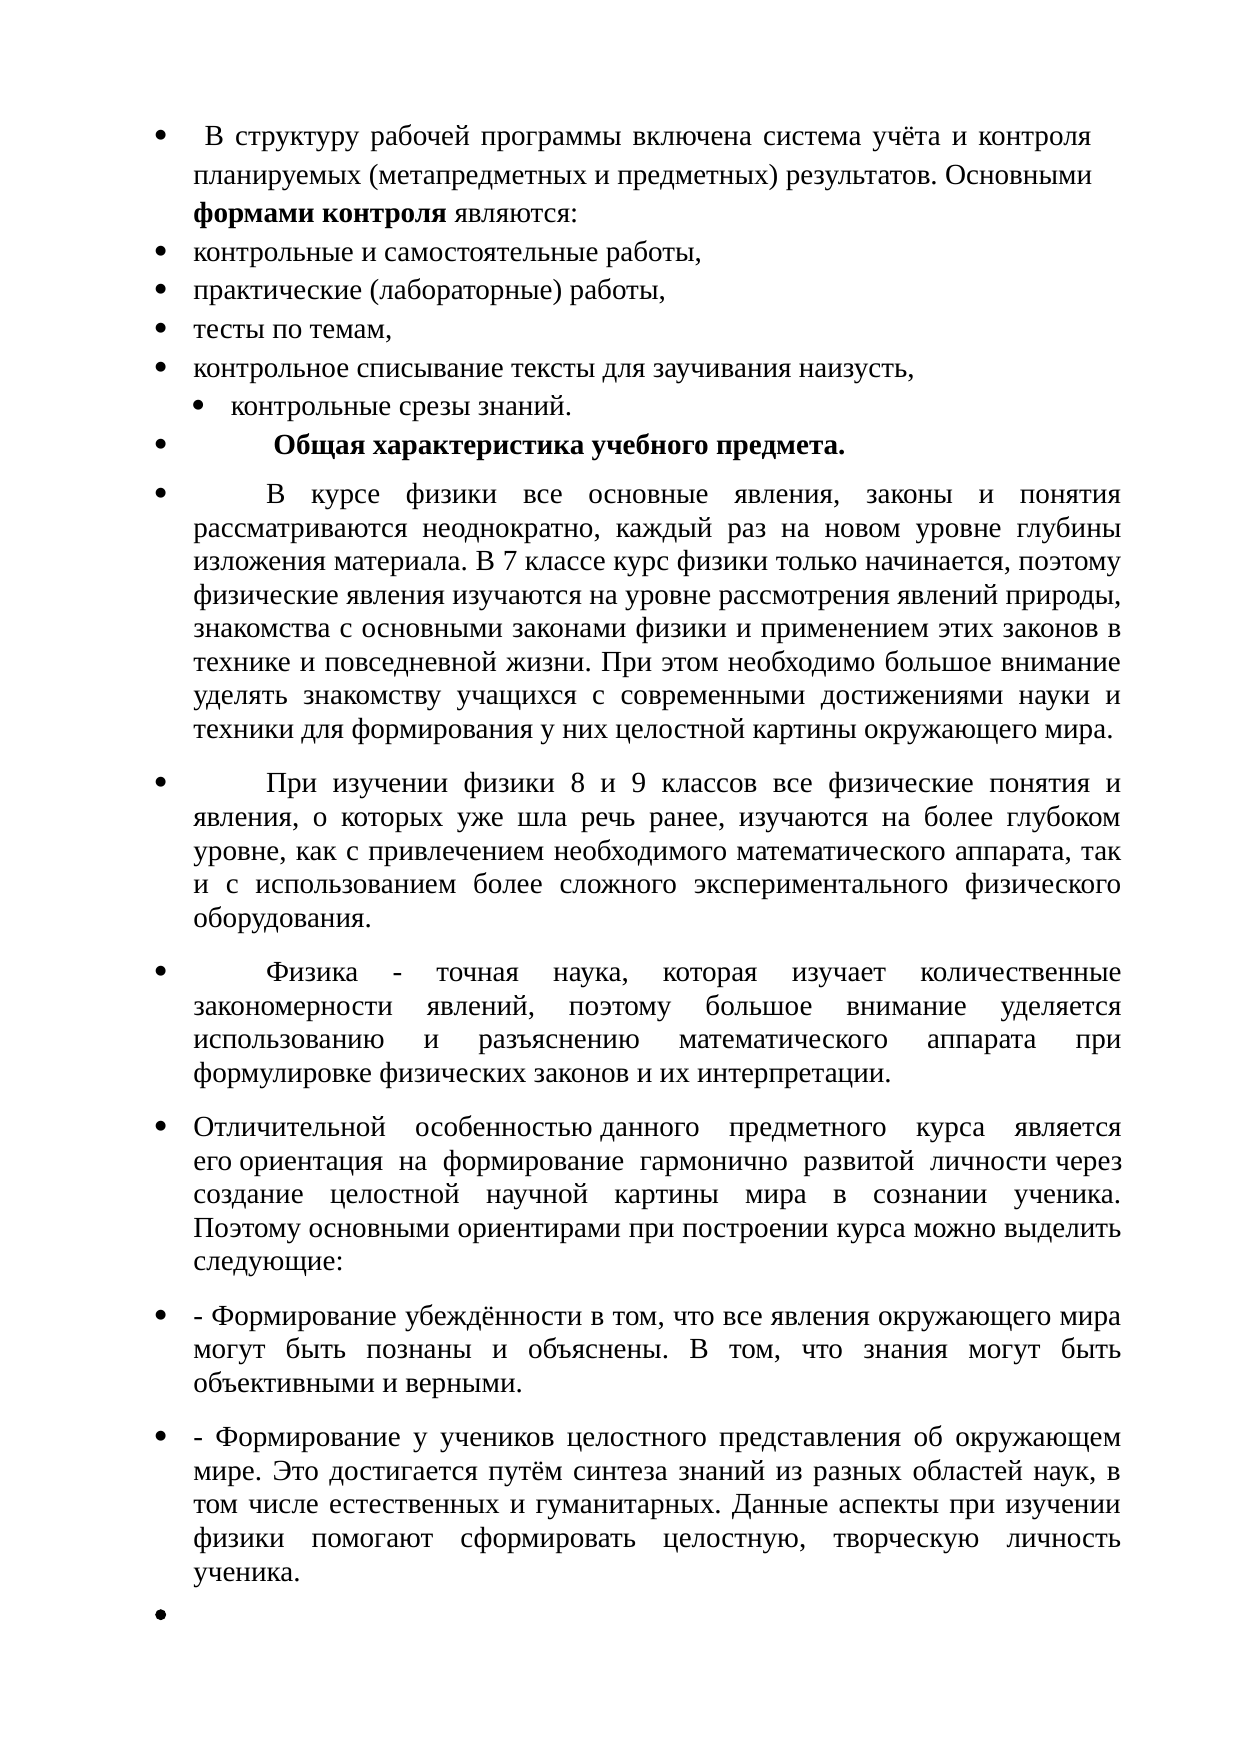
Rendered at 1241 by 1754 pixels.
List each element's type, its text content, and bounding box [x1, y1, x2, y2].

list - Формирование убеждённости в том, что все явления окружающего мира могут быть познаны и объяснены. В том, что знания могут быть объективными и верными. [156, 1298, 1122, 1398]
list контрольное списывание тексты для заучивания наизусть, [156, 350, 1092, 383]
list В курсе физики все основные явления, законы и понятия рассматриваются неоднократно, каждый раз на новом уровне глубины изложения материала. В 7 классе курс физики только начинается, поэтому физические явления изучаются на уровне рассмотрения явлений природы, знакомства с основными законами физики и применением этих законов в технике и повседневной жизни. При этом необходимо большое внимание уделять знакомству учащихся с современными достижениями науки и техники для формирования у них целостной картины окружающего мира. [156, 476, 1122, 744]
list В структуру рабочей программы включена система учёта и контроля планируемых (метапредметных и предметных) результатов. Основными формами контроля являются: [156, 118, 1092, 229]
list тесты по темам, [156, 311, 1092, 345]
list - Формирование у учеников целостного представления об окружающем мире. Это достигается путём синтеза знаний из разных областей наук, в том числе естественных и гуманитарных. Данные аспекты при изучении физики помогают сформировать целостную, творческую личность ученика. [156, 1419, 1122, 1587]
list Физика - точная наука, которая изучает количественные закономерности явлений, поэтому большое внимание уделяется использованию и разъяснению математического аппарата при формулировке физических законов и их интерпретации. [156, 954, 1122, 1088]
list практические (лабораторные) работы, [156, 272, 1092, 306]
list контрольные срезы знаний. [193, 388, 1092, 422]
list Общая характеристика учебного предмета. [156, 427, 1092, 461]
list контрольные и самостоятельные работы, [156, 234, 1092, 267]
list Отличительной особенностью данного предметного курса является его ориентация на формирование гармонично развитой личности через создание целостной научной картины мира в сознании ученика. Поэтому основными ориентирами при построении курса можно выделить следующие: [156, 1109, 1122, 1277]
list При изучении физики 8 и 9 классов все физические понятия и явления, о которых уже шла речь ранее, изучаются на более глубоком уровне, как с привлечением необходимого математического аппарата, так и с использованием более сложного экспериментального физического оборудования. [156, 765, 1122, 933]
